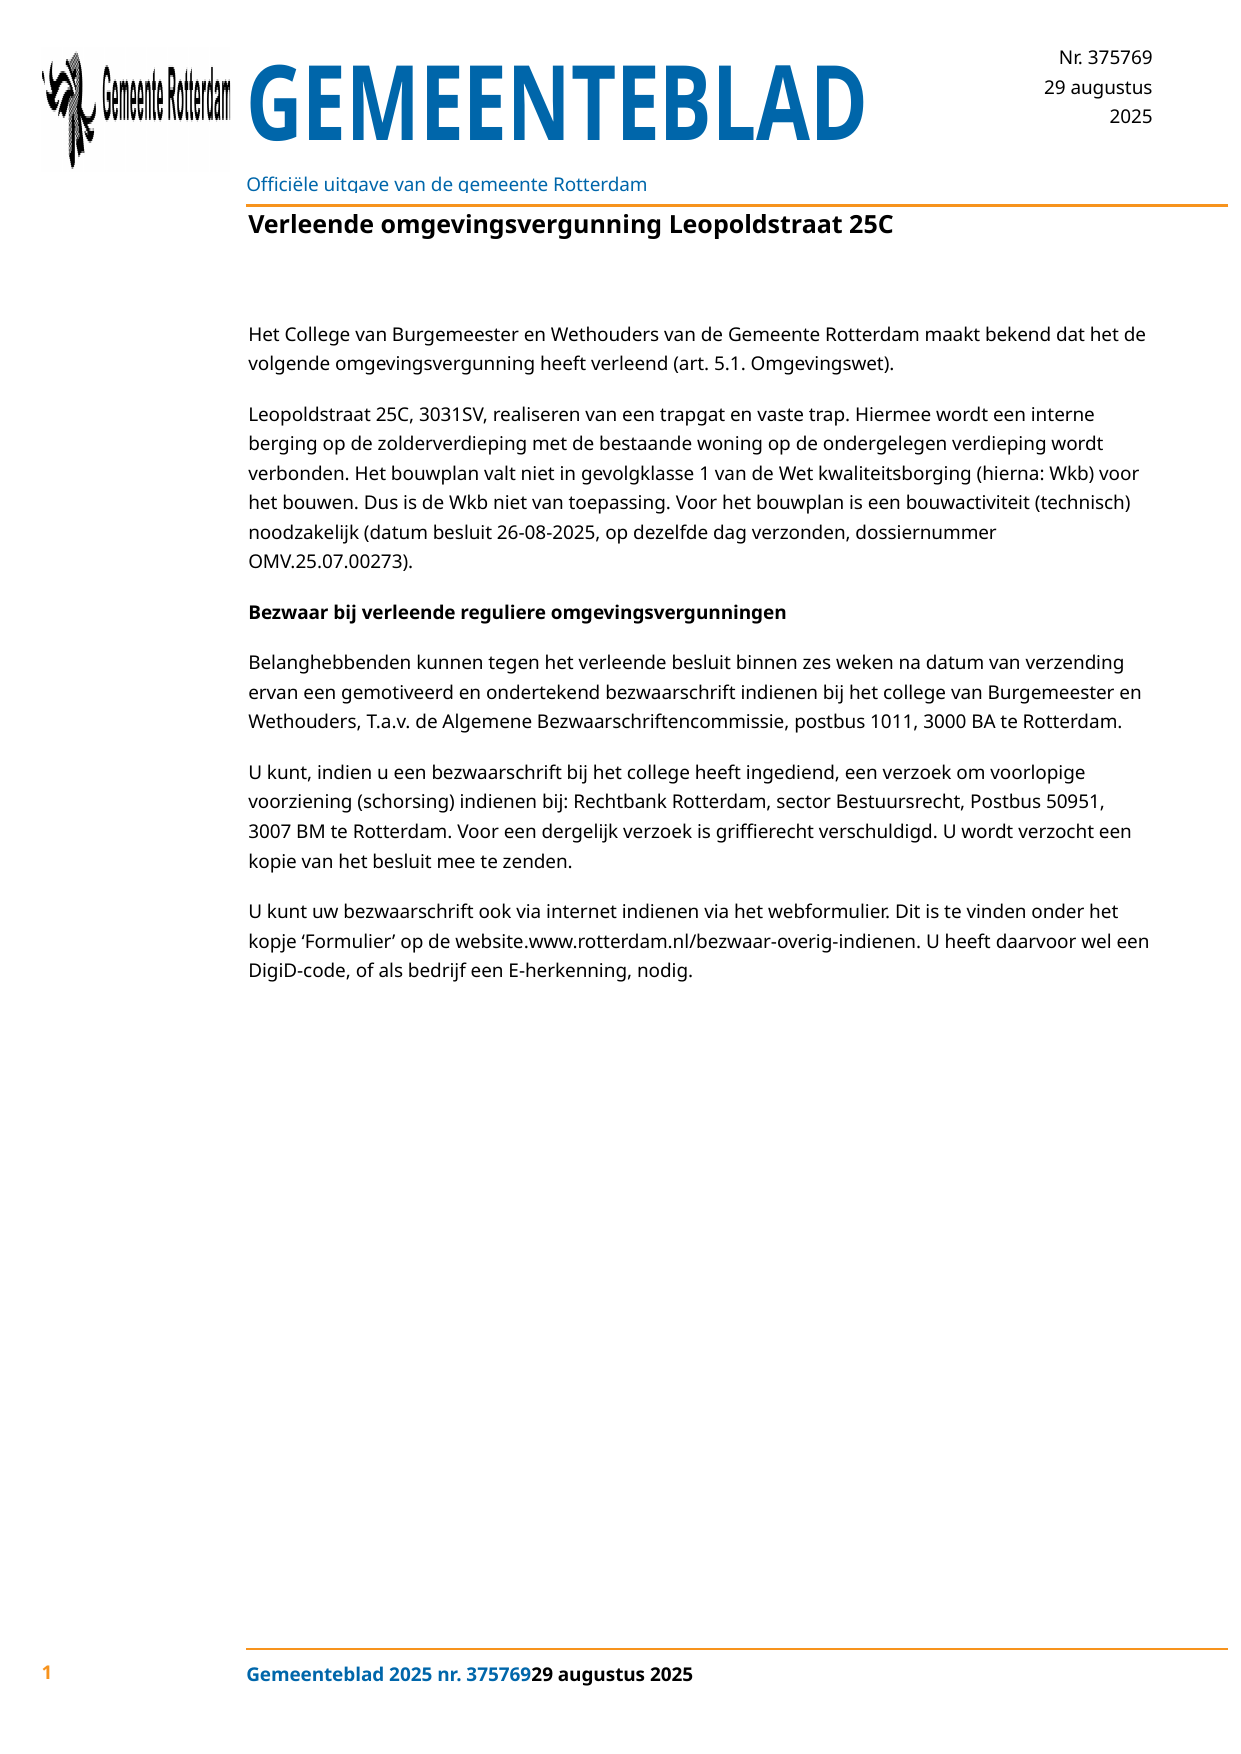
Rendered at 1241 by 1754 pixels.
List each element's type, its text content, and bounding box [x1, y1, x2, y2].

text Verleende omgevingsvergunning Leopoldstraat 25C [248, 207, 1152, 241]
text Leopoldstraat 25C, 3031SV, realiseren van een trapgat en vaste trap. Hiermee wordt een interne berging op de zolderverdieping met de bestaande woning op de ondergelegen verdieping wordt verbonden. Het bouwplan valt niet in gevolgklasse 1 van de Wet kwaliteitsborging (hierna: Wkb) voor het bouwen. Dus is de Wkb niet van toepassing. Voor het bouwplan is een bouwactiviteit (technisch) noodzakelijk (datum besluit 26-08-2025, op dezelfde dag verzonden, dossiernummer OMV.25.07.00273). [248, 401, 1152, 574]
text U kunt uw bezwaarschrift ook via internet indienen via het webformulier. Dit is te vinden onder het kopje ‘Formulier’ op de website.www.rotterdam.nl/bezwaar-overig-indienen. U heeft daarvoor wel een DigiD-code, of als bedrijf een E-herkenning, nodig. [248, 898, 1152, 983]
text U kunt, indien u een bezwaarschrift bij het college heeft ingediend, een verzoek om voorlopige voorziening (schorsing) indienen bij: Rechtbank Rotterdam, sector Bestuursrecht, Postbus 50951, 3007 BM te Rotterdam. Voor een dergelijk verzoek is griffierecht verschuldigd. U wordt verzocht een kopie van het besluit mee te zenden. [248, 759, 1152, 873]
text Bezwaar bij verleende reguliere omgevingsvergunningen [248, 599, 1152, 625]
picture [41, 47, 231, 172]
text Het College van Burgemeester en Wethouders van de Gemeente Rotterdam maakt bekend dat het de volgende omgevingsvergunning heeft verleend (art. 5.1. Omgevingswet). [248, 321, 1152, 376]
text Belanghebbenden kunnen tegen het verleende besluit binnen zes weken na datum van verzending ervan een gemotiveerd en ondertekend bezwaarschrift indienen bij het college van Burgemeester en Wethouders, T.a.v. de Algemene Bezwaarschriftencommissie, postbus 1011, 3000 BA te Rotterdam. [248, 649, 1152, 734]
